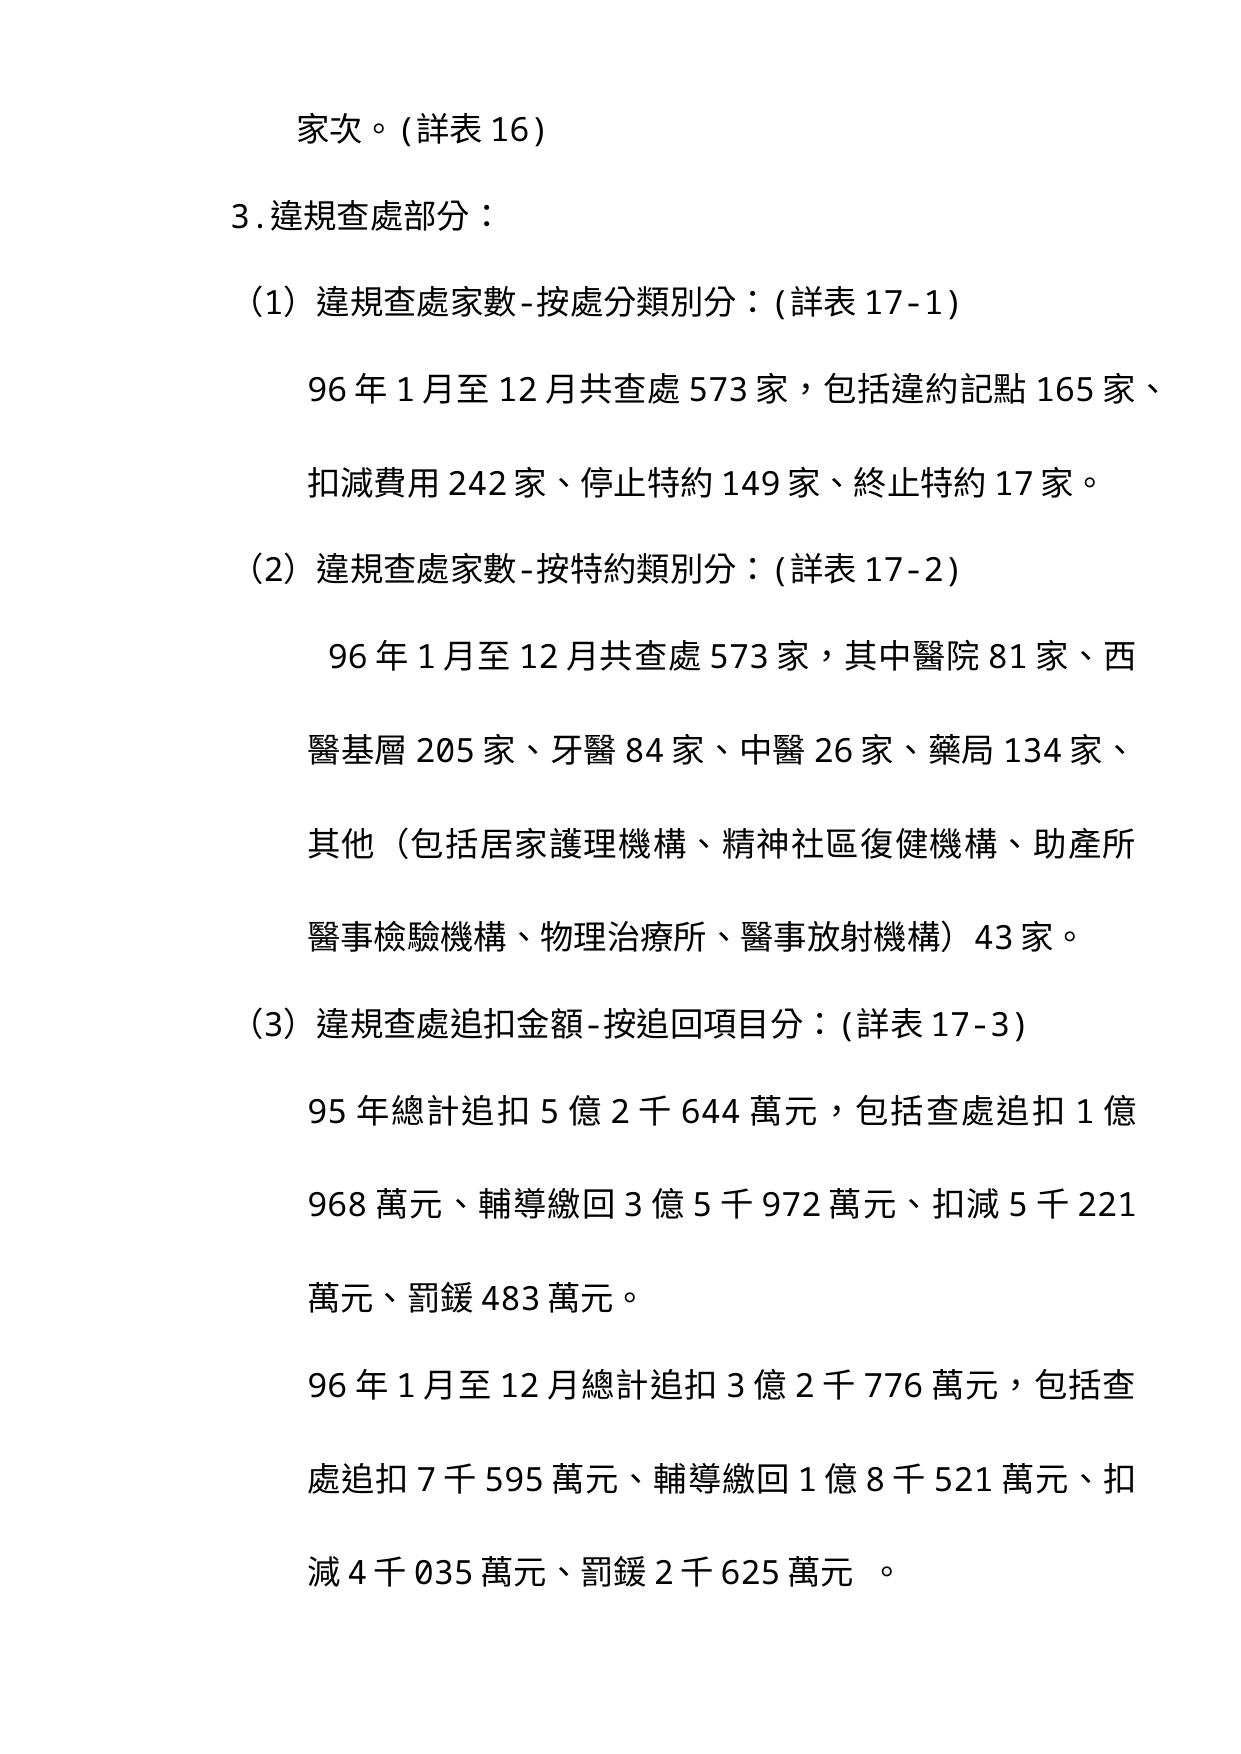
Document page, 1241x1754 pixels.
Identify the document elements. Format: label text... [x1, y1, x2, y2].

text 96年1月至12月總計追扣3億2千776萬元，包括查處追扣7千595萬元、輔導繳回1億8千521萬元、扣減4千035萬元、罰鍰2千625萬元 。 [307, 1341, 1137, 1591]
text （1）違規查處家數-按處分類別分：(詳表17-1) [230, 259, 1137, 321]
text 3.違規查處部分： [230, 172, 1137, 234]
text （3）違規查處追扣金額-按追回項目分：(詳表17-3) [230, 980, 1137, 1043]
text （2）違規查處家數-按特約類別分：(詳表17-2) [230, 526, 1137, 588]
text 95年總計追扣5億2千644萬元，包括查處追扣1億968萬元、輔導繳回3億5千972萬元、扣減5千221萬元、罰鍰483萬元。 [307, 1067, 1137, 1317]
text 96年1月至12月共查處573家，其中醫院81家、西醫基層205家、牙醫84家、中醫26家、藥局134家、其他（包括居家護理機構、精神社區復健機構、助產所、醫事檢驗機構、物理治療所、醫事放射機構）43家。 [307, 612, 1137, 956]
text 家次。(詳表16) [224, 85, 1137, 148]
text 96年1月至12月共查處573家，包括違約記點165家、扣減費用242家、停止特約149家、終止特約17家。 [307, 345, 1137, 502]
